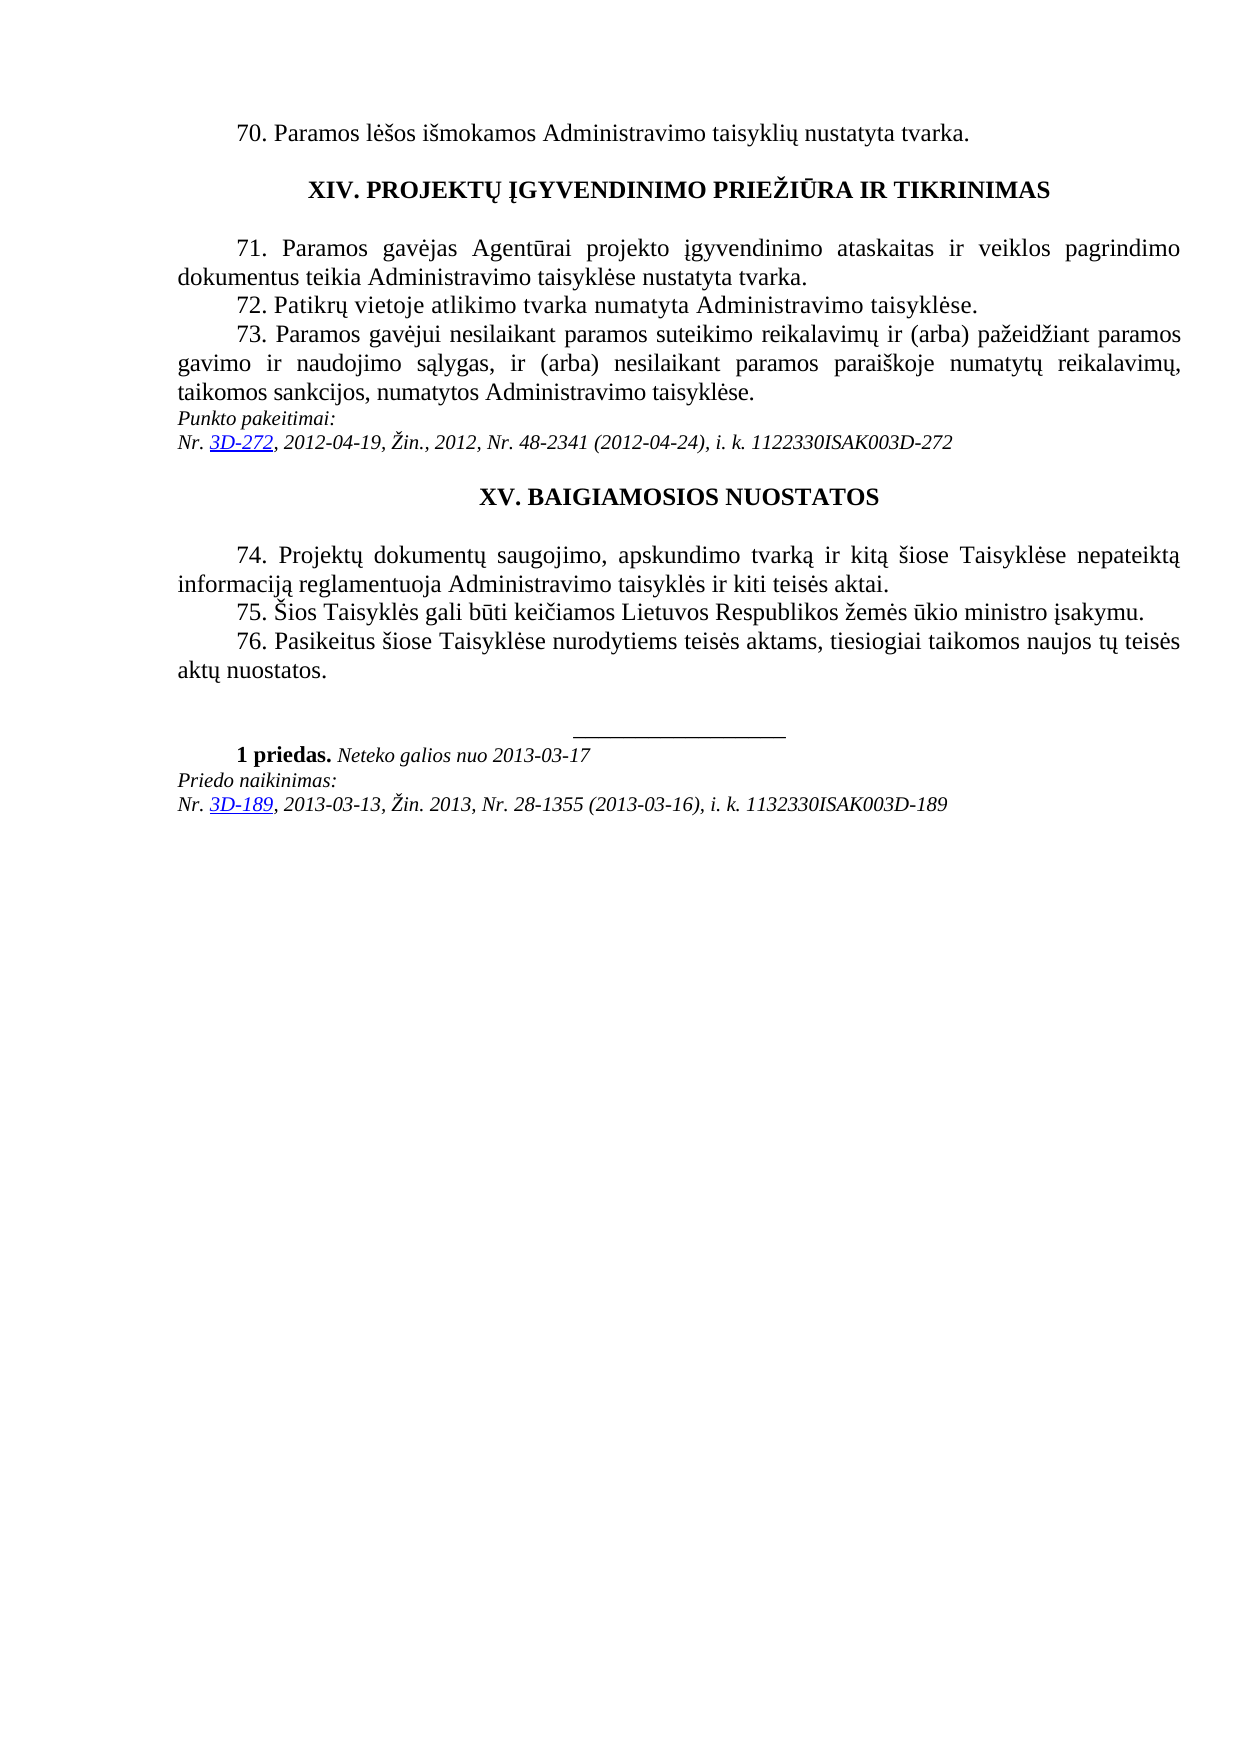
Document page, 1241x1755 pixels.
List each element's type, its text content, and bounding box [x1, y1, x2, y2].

text 75. Šios Taisyklės gali būti keičiamos Lietuvos Respublikos žemės ūkio ministro įsakymu. [177, 597, 1181, 626]
text 70. Paramos lėšos išmokamos Administravimo taisyklių nustatyta tvarka. [177, 118, 1181, 147]
text Priedo naikinimas: [177, 768, 1181, 792]
text Nr. 3D-189, 2013-03-13, Žin. 2013, Nr. 28-1355 (2013-03-16), i. k. 1132330ISAK003D-189 [177, 792, 1181, 816]
text 72. Patikrų vietoje atlikimo tvarka numatyta Administravimo taisyklėse. [177, 291, 1181, 319]
text 76. Pasikeitus šiose Taisyklėse nurodytiems teisės aktams, tiesiogiai taikomos naujos tų teisės aktų nuostatos. [177, 626, 1181, 684]
text 74. Projektų dokumentų saugojimo, apskundimo tvarką ir kitą šiose Taisyklėse nepateiktą informaciją reglamentuoja Administravimo taisyklės ir kiti teisės aktai. [177, 540, 1181, 597]
text 71. Paramos gavėjas Agentūrai projekto įgyvendinimo ataskaitas ir veiklos pagrindimo dokumentus teikia Administravimo taisyklėse nustatyta tvarka. [177, 233, 1181, 291]
text XV. BAIGIAMOSIOS NUOSTATOS [177, 482, 1181, 511]
text XIV. PROJEKTŲ ĮGYVENDINIMO PRIEŽIŪRA IR TIKRINIMAS [177, 176, 1181, 204]
text 73. Paramos gavėjui nesilaikant paramos suteikimo reikalavimų ir (arba) pažeidžiant paramos gavimo ir naudojimo sąlygas, ir (arba) nesilaikant paramos paraiškoje numatytų reikalavimų, taikomos sankcijos, numatytos Administravimo taisyklėse. [177, 319, 1181, 406]
text Nr. 3D-272, 2012-04-19, Žin., 2012, Nr. 48-2341 (2012-04-24), i. k. 1122330ISAK003D-272 [177, 430, 1181, 454]
text _________________ [177, 712, 1181, 741]
text 1 priedas. Neteko galios nuo 2013-03-17 [177, 741, 1181, 768]
text Punkto pakeitimai: [177, 406, 1181, 430]
